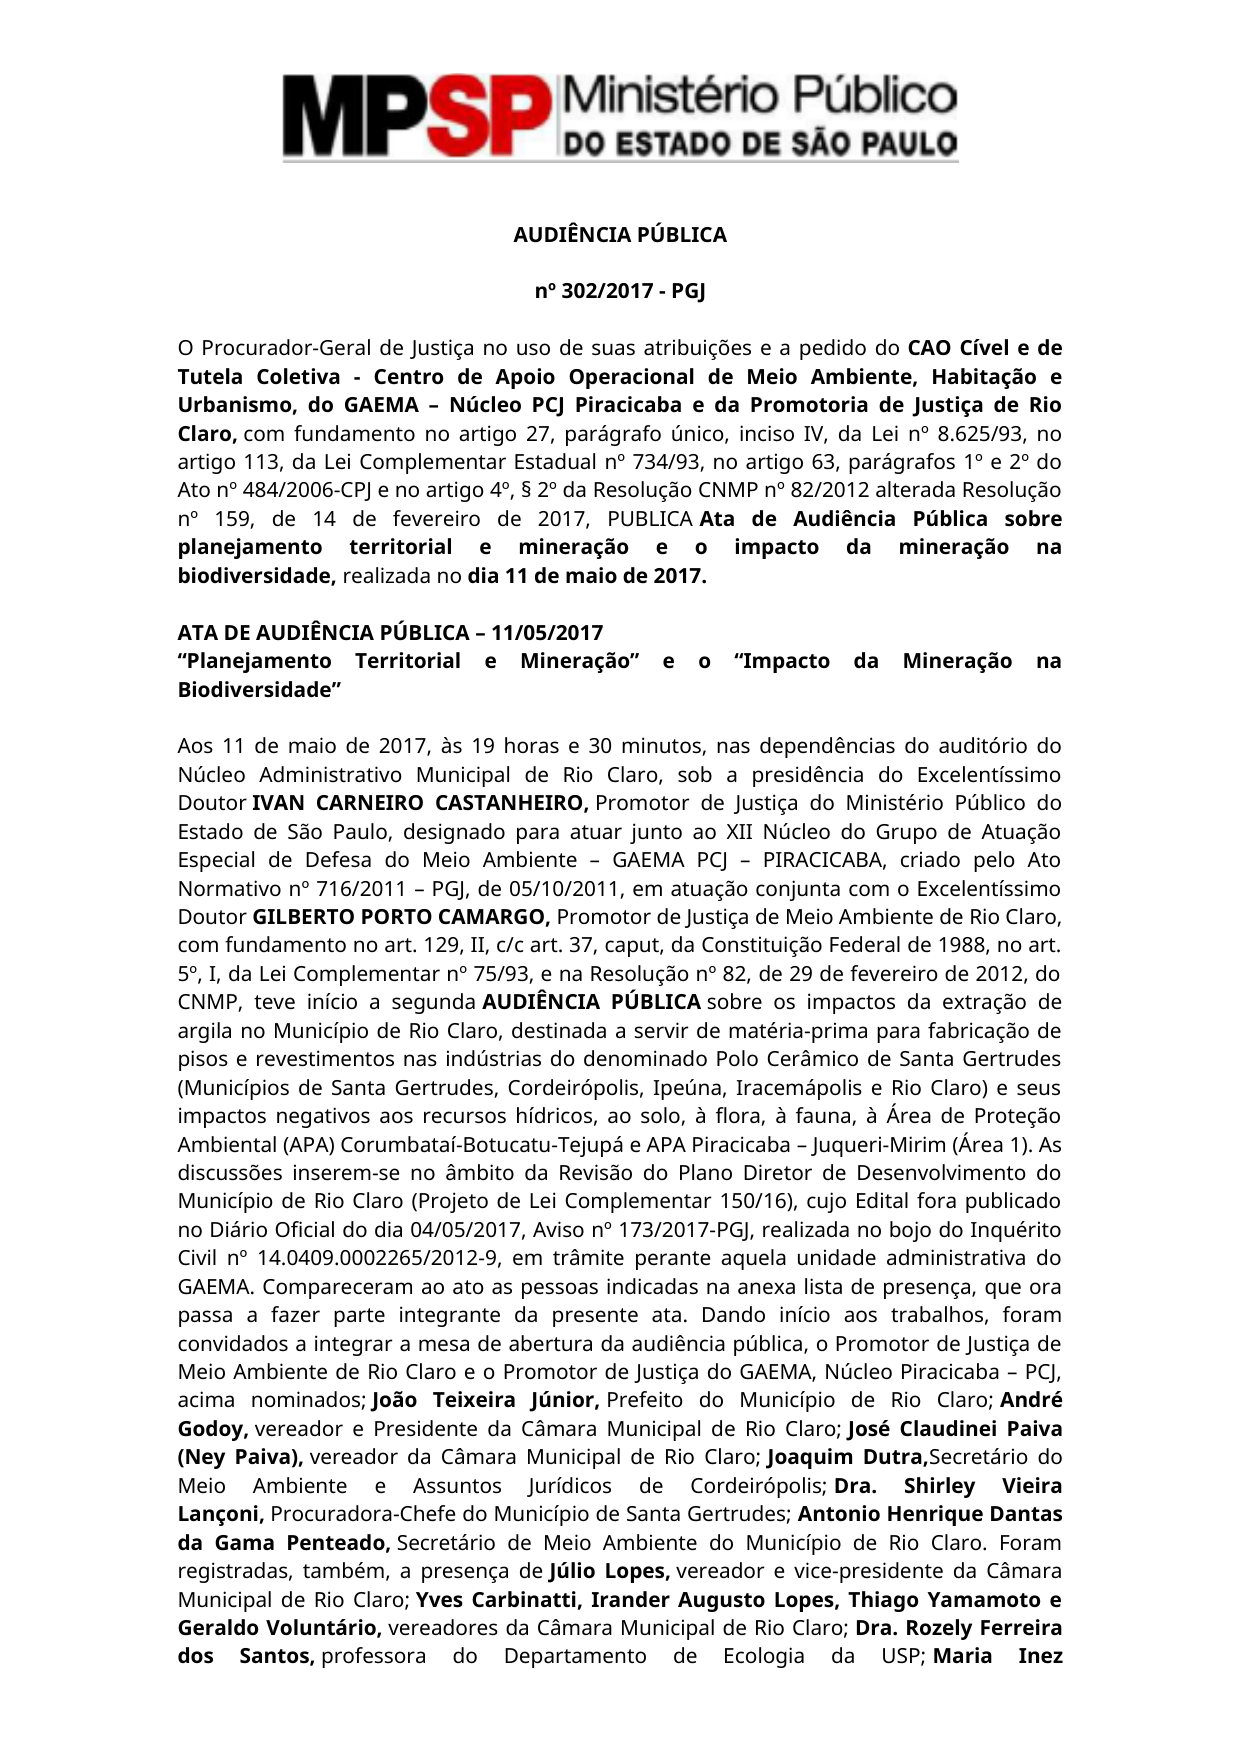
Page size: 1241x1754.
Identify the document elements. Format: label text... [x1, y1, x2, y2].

text nº 302/2017 - PGJ [177, 277, 1063, 305]
text O Procurador-Geral de Justiça no uso de suas atribuições e a pedido do CAO Cível e de Tutela Coletiva - Centro de Apoio Operacional de Meio Ambiente, Habitação e Urbanismo, do GAEMA – Núcleo PCJ Piracicaba e da Promotoria de Justiça de Rio Claro, com fundamento no artigo 27, parágrafo único, inciso IV, da Lei nº 8.625/93, no artigo 113, da Lei Complementar Estadual nº 734/93, no artigo 63, parágrafos 1º e 2º do Ato nº 484/2006-CPJ e no artigo 4º, § 2º da Resolução CNMP nº 82/2012 alterada Resolução nº 159, de 14 de fevereiro de 2017, PUBLICA Ata de Audiência Pública sobre planejamento territorial e mineração e o impacto da mineração na biodiversidade, realizada no dia 11 de maio de 2017. [177, 333, 1063, 589]
text “Planejamento Territorial e Mineração” e o “Impacto da Mineração na Biodiversidade” [177, 646, 1063, 703]
text AUDIÊNCIA PÚBLICA [177, 220, 1063, 248]
text Aos 11 de maio de 2017, às 19 horas e 30 minutos, nas dependências do auditório do Núcleo Administrativo Municipal de Rio Claro, sob a presidência do Excelentíssimo Doutor IVAN CARNEIRO CASTANHEIRO, Promotor de Justiça do Ministério Público do Estado de São Paulo, designado para atuar junto ao XII Núcleo do Grupo de Atuação Especial de Defesa do Meio Ambiente – GAEMA PCJ – PIRACICABA, criado pelo Ato Normativo nº 716/2011 – PGJ, de 05/10/2011, em atuação conjunta com o Excelentíssimo Doutor GILBERTO PORTO CAMARGO, Promotor de Justiça de Meio Ambiente de Rio Claro, com fundamento no art. 129, II, c/c art. 37, caput, da Constituição Federal de 1988, no art. 5º, I, da Lei Complementar nº 75/93, e na Resolução nº 82, de 29 de fevereiro de 2012, do CNMP, teve início a segunda AUDIÊNCIA PÚBLICA sobre os impactos da extração de argila no Município de Rio Claro, destinada a servir de matéria-prima para fabricação de pisos e revestimentos nas indústrias do denominado Polo Cerâmico de Santa Gertrudes (Municípios de Santa Gertrudes, Cordeirópolis, Ipeúna, Iracemápolis e Rio Claro) e seus impactos negativos aos recursos hídricos, ao solo, à flora, à fauna, à Área de Proteção Ambiental (APA) Corumbataí-Botucatu-Tejupá e APA Piracicaba – Juqueri-Mirim (Área 1). As discussões inserem-se no âmbito da Revisão do Plano Diretor de Desenvolvimento do Município de Rio Claro (Projeto de Lei Complementar 150/16), cujo Edital fora publicado no Diário Oficial do dia 04/05/2017, Aviso nº 173/2017-PGJ, realizada no bojo do Inquérito Civil nº 14.0409.0002265/2012-9, em trâmite perante aquela unidade administrativa do GAEMA. Compareceram ao ato as pessoas indicadas na anexa lista de presença, que ora passa a fazer parte integrante da presente ata. Dando início aos trabalhos, foram convidados a integrar a mesa de abertura da audiência pública, o Promotor de Justiça de Meio Ambiente de Rio Claro e o Promotor de Justiça do GAEMA, Núcleo Piracicaba – PCJ, acima nominados; João Teixeira Júnior, Prefeito do Município de Rio Claro; André Godoy, vereador e Presidente da Câmara Municipal de Rio Claro; José Claudinei Paiva (Ney Paiva), vereador da Câmara Municipal de Rio Claro; Joaquim Dutra,Secretário do Meio Ambiente e Assuntos Jurídicos de Cordeirópolis; Dra. Shirley Vieira Lançoni, Procuradora-Chefe do Município de Santa Gertrudes; Antonio Henrique Dantas da Gama Penteado, Secretário de Meio Ambiente do Município de Rio Claro. Foram registradas, também, a presença de Júlio Lopes, vereador e vice-presidente da Câmara Municipal de Rio Claro; Yves Carbinatti, Irander Augusto Lopes, Thiago Yamamoto e Geraldo Voluntário, vereadores da Câmara Municipal de Rio Claro; Dra. Rozely Ferreira dos Santos, professora do Departamento de Ecologia da USP; Maria Inez [177, 732, 1063, 1670]
text ATA DE AUDIÊNCIA PÚBLICA – 11/05/2017 [177, 618, 1063, 646]
